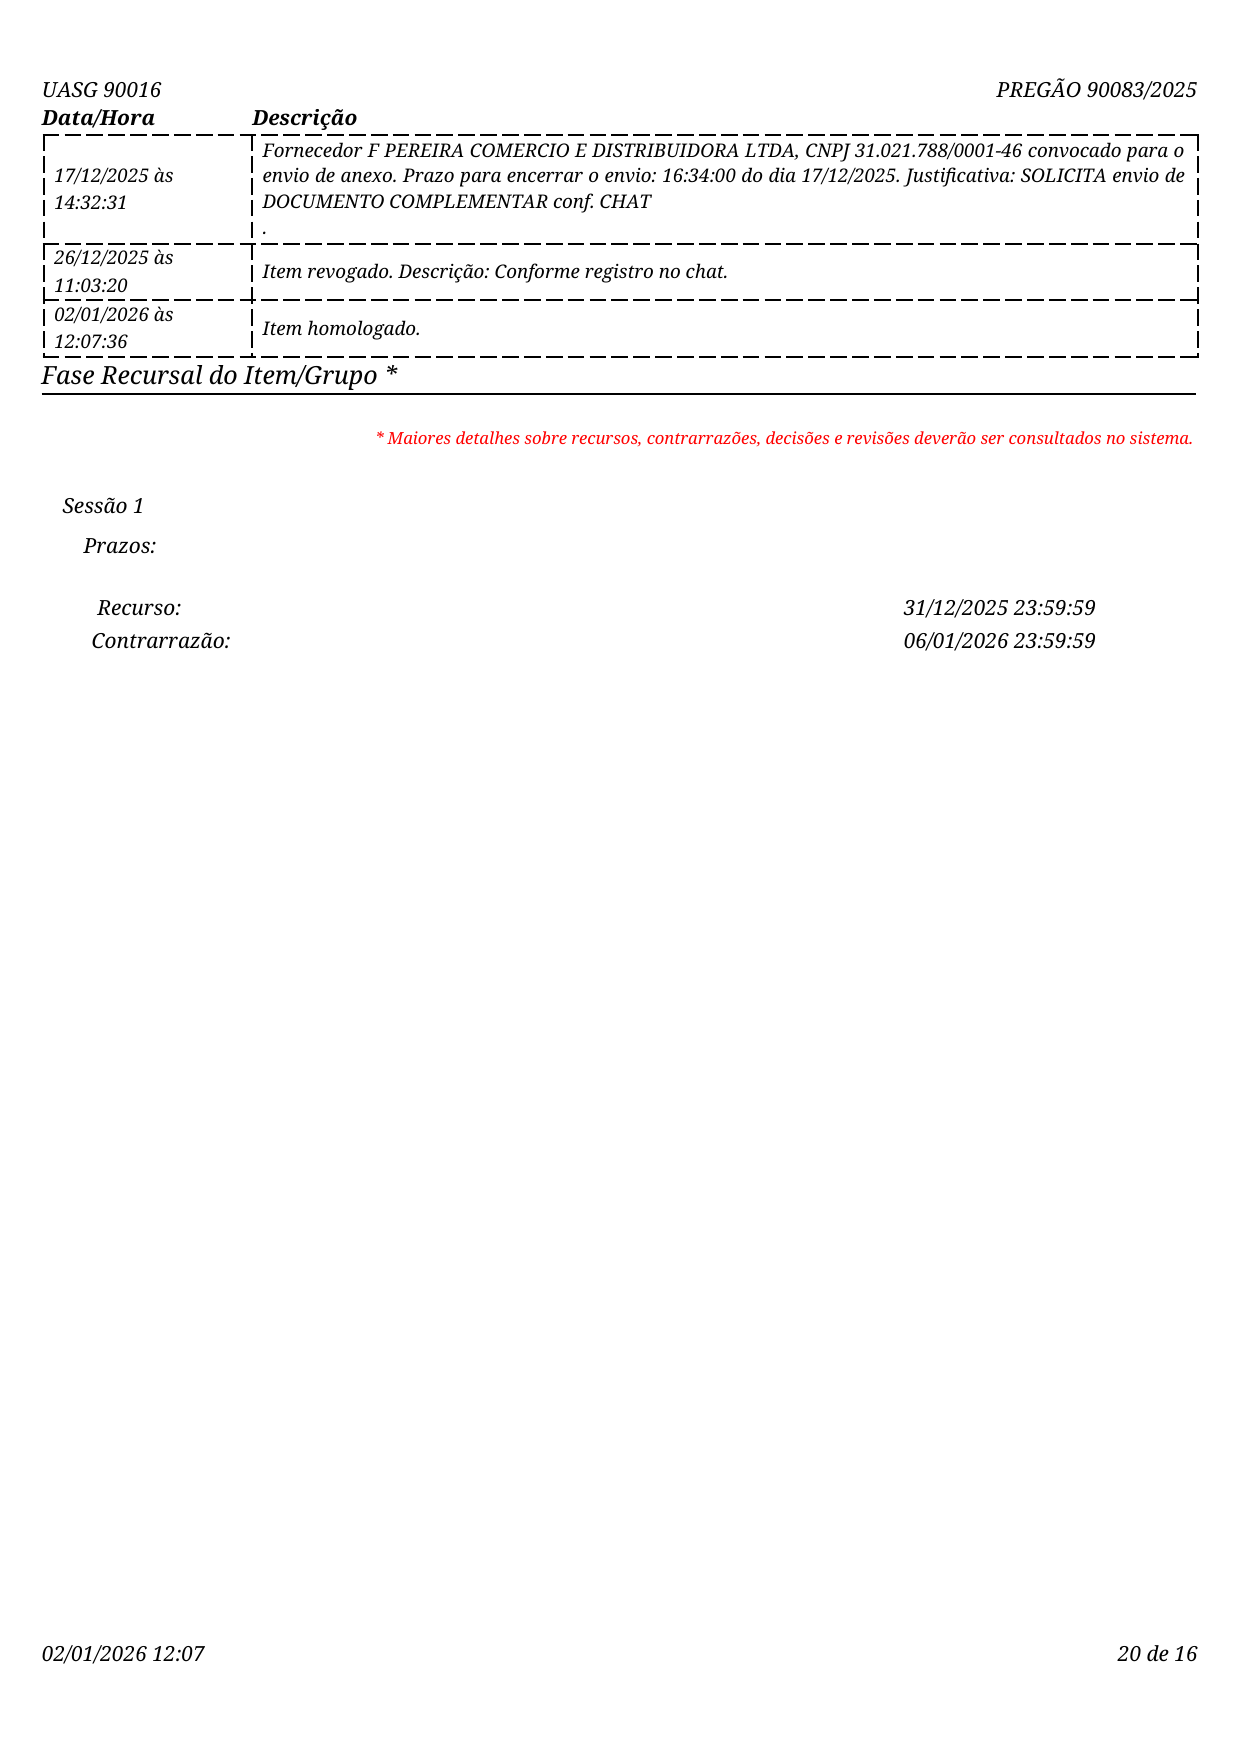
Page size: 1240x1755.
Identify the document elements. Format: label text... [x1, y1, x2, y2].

text Prazos: [83, 531, 1200, 560]
text Sessão 1 [62, 491, 1200, 519]
text Contrarrazão: 06/01/2026 23:59:59 [42, 627, 1200, 655]
text Recurso: 31/12/2025 23:59:59 [42, 593, 1200, 622]
table_cell 02/01/2026 às 12:07:36 [44, 299, 252, 356]
text * Maiores detalhes sobre recursos, contrarrazões, decisões e revisões deverão ser consultados no sistema. [42, 427, 1196, 449]
table_cell 26/12/2025 às 11:03:20 [44, 243, 252, 299]
table_header 17/12/2025 às 14:32:31 [44, 134, 252, 242]
table_cell Item revogado. Descrição: Conforme registro no chat. [252, 243, 1198, 299]
table_cell Item homologado. [252, 299, 1198, 356]
table_header Fornecedor F PEREIRA COMERCIO E DISTRIBUIDORA LTDA, CNPJ 31.021.788/0001-46 convocado para o envio de anexo. Prazo para encerrar o envio: 16:34:00 do dia 17/12/2025. Justificativa: SOLICITA envio de DOCUMENTO COMPLEMENTAR conf. CHAT . [252, 134, 1198, 242]
subtitle Fase Recursal do Item/Grupo * [41, 358, 1200, 392]
text Data/Hora Descrição [42, 103, 1200, 132]
